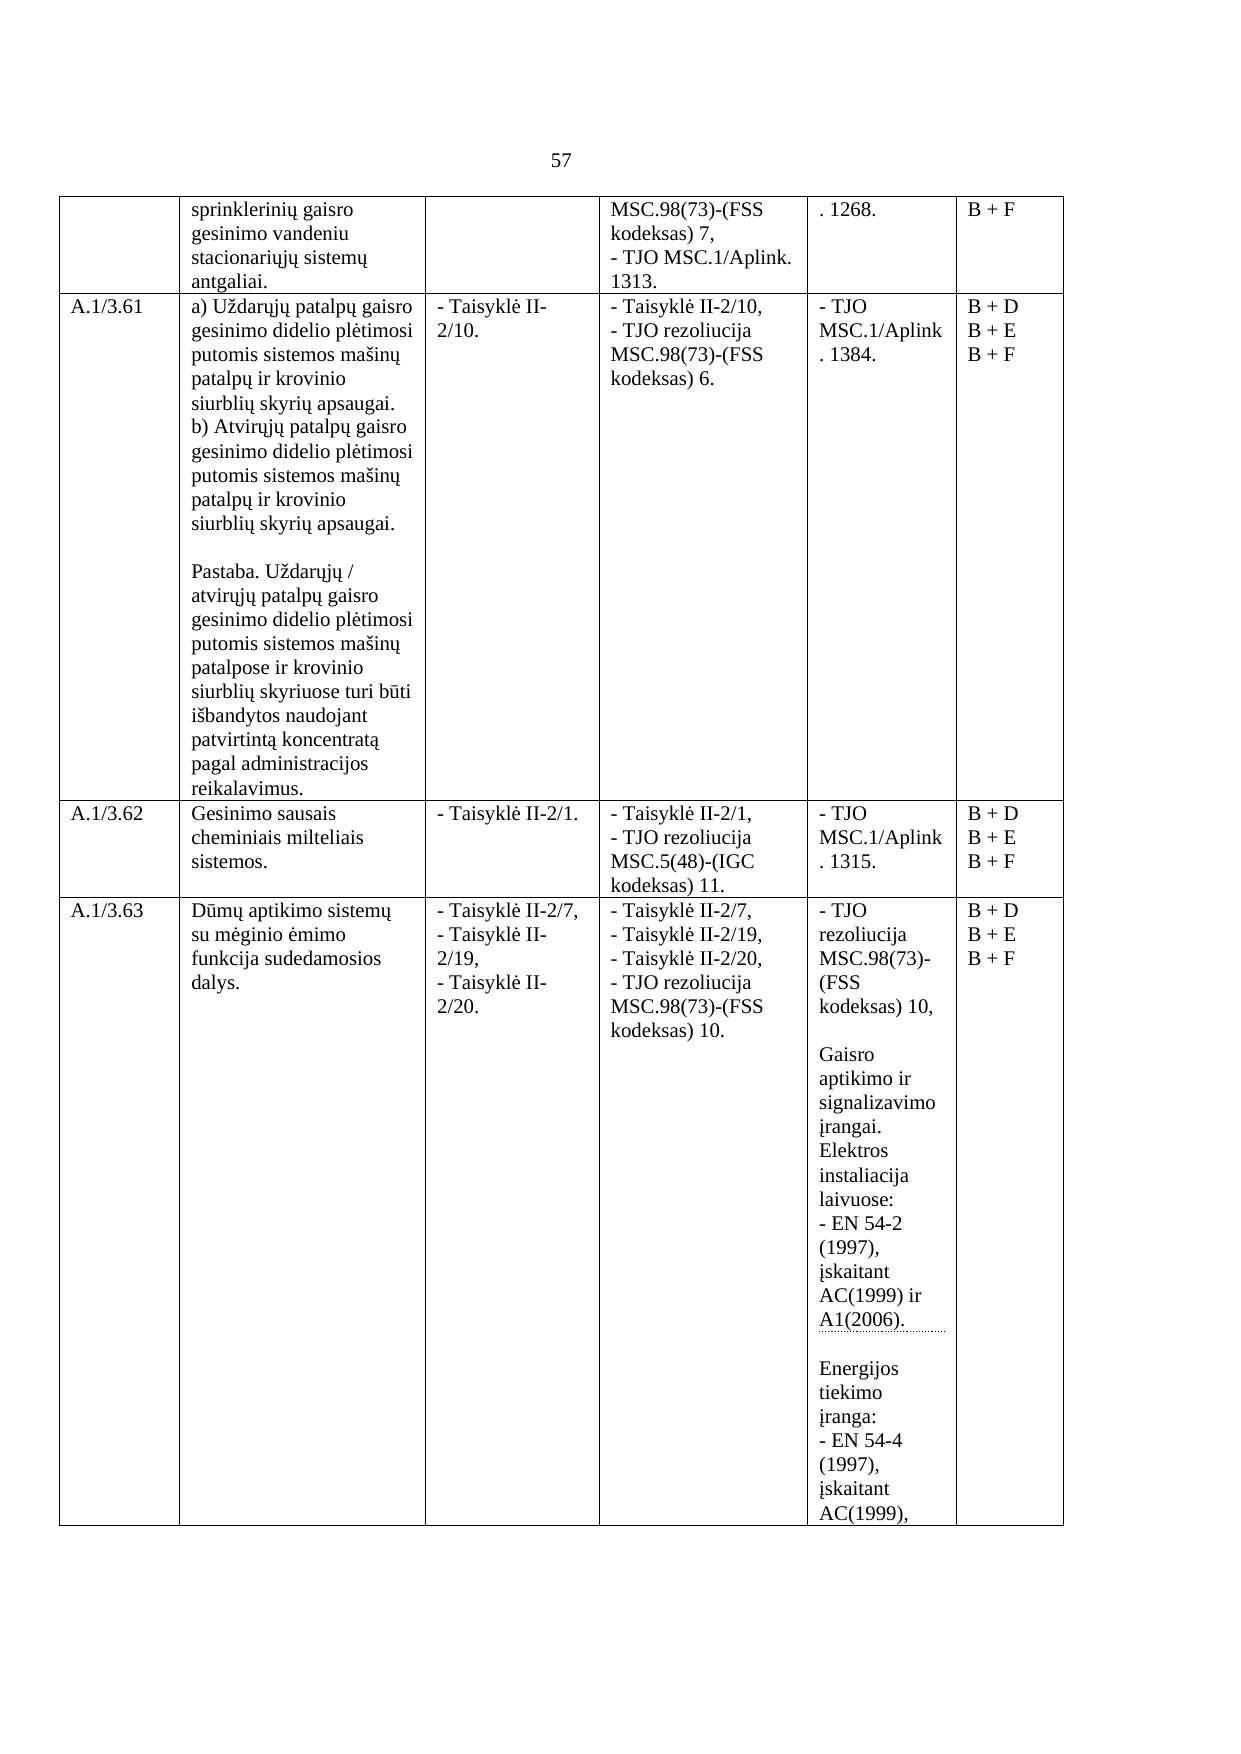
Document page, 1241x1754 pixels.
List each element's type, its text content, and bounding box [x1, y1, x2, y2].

table_cell - Taisyklė II-2/10. [426, 294, 599, 799]
table_cell [60, 197, 179, 293]
table_cell [426, 197, 599, 293]
table_cell A.1/3.62 [60, 801, 179, 897]
table_cell - TJO rezoliucija MSC.98(73)-(FSS kodeksas) 10, Gaisro aptikimo ir signalizavimo įrangai. Elektros instaliacija laivuose: - EN 54-2 (1997), įskaitant AC(1999) ir A1(2006). Energijos tiekimo įranga: - EN 54-4 (1997), įskaitant AC(1999), [808, 898, 956, 1524]
table_cell Gesinimo sausais cheminiais milteliais sistemos. [180, 801, 425, 897]
table_cell A.1/3.61 [60, 294, 179, 799]
table_cell B + D B + E B + F [957, 898, 1063, 1524]
table_cell Dūmų aptikimo sistemų su mėginio ėmimo funkcija sudedamosios dalys. [180, 898, 425, 1524]
table_cell . 1268. [808, 197, 956, 293]
table_cell sprinklerinių gaisro gesinimo vandeniu stacionariųjų sistemų antgaliai. [180, 197, 425, 293]
table_cell - Taisyklė II-2/1, - TJO rezoliucija MSC.5(48)-(IGC kodeksas) 11. [600, 801, 807, 897]
table_cell - TJO MSC.1/Aplink. 1384. [808, 294, 956, 799]
table_cell - Taisyklė II-2/7, - Taisyklė II-2/19, - Taisyklė II-2/20, - TJO rezoliucija MSC.98(73)-(FSS kodeksas) 10. [600, 898, 807, 1524]
table_cell MSC.98(73)-(FSS kodeksas) 7, - TJO MSC.1/Aplink. 1313. [600, 197, 807, 293]
table_cell a) Uždarųjų patalpų gaisro gesinimo didelio plėtimosi putomis sistemos mašinų patalpų ir krovinio siurblių skyrių apsaugai. b) Atvirųjų patalpų gaisro gesinimo didelio plėtimosi putomis sistemos mašinų patalpų ir krovinio siurblių skyrių apsaugai. Pastaba. Uždarųjų / atvirųjų patalpų gaisro gesinimo didelio plėtimosi putomis sistemos mašinų patalpose ir krovinio siurblių skyriuose turi būti išbandytos naudojant patvirtintą koncentratą pagal administracijos reikalavimus. [180, 294, 425, 799]
table_cell - Taisyklė II-2/1. [426, 801, 599, 897]
table_cell A.1/3.63 [60, 898, 179, 1524]
table_cell - Taisyklė II-2/10, - TJO rezoliucija MSC.98(73)-(FSS kodeksas) 6. [600, 294, 807, 799]
table_cell B + D B + E B + F [957, 294, 1063, 799]
table_cell - Taisyklė II-2/7, - Taisyklė II-2/19, - Taisyklė II-2/20. [426, 898, 599, 1524]
table_cell B + D B + E B + F [957, 801, 1063, 897]
table_cell B + F [957, 197, 1063, 293]
table_cell - TJO MSC.1/Aplink. 1315. [808, 801, 956, 897]
